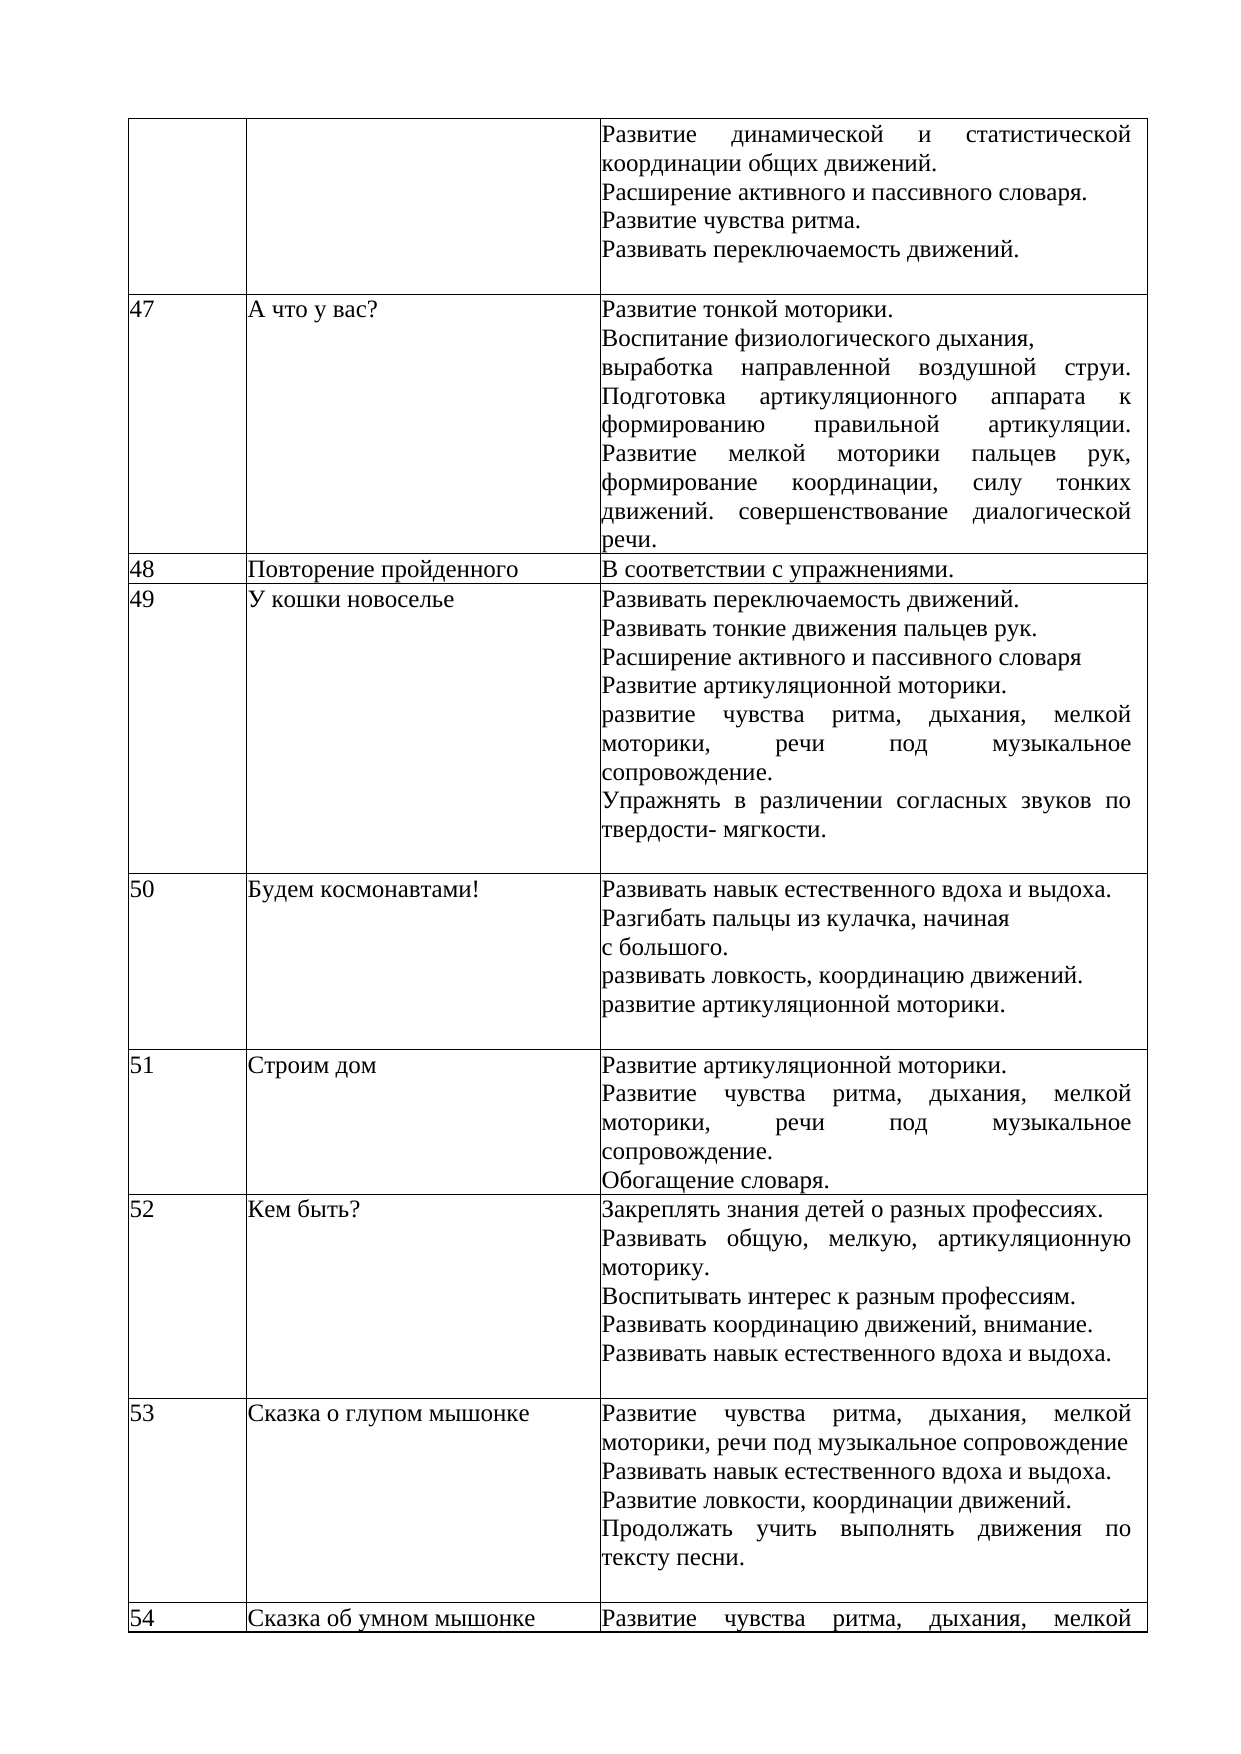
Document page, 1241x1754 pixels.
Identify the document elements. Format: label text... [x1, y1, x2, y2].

table_cell Развитие артикуляционной моторики. Развитие чувства ритма, дыхания, мелкой моторики, речи под музыкальное сопровождение. Обогащение словаря. [601, 1050, 1147, 1193]
table_cell Развитие тонкой моторики. Воспитание физиологического дыхания, выработка направленной воздушной струи. Подготовка артикуляционного аппарата к формированию правильной артикуляции. Развитие мелкой моторики пальцев рук, формирование координации, силу тонких движений. совершенствование диалогической речи. [601, 295, 1147, 553]
table_cell Сказка о глупом мышонке [247, 1399, 600, 1602]
table_cell Развивать навык естественного вдоха и выдоха. Разгибать пальцы из кулачка, начиная с большого. развивать ловкость, координацию движений. развитие артикуляционной моторики. [601, 874, 1147, 1049]
table_cell [129, 119, 246, 293]
table_cell Развитие чувства ритма, дыхания, мелкой моторики, речи под музыкальное сопровождение Развивать навык естественного вдоха и выдоха. Развитие ловкости, координации движений. Продолжать учить выполнять движения по тексту песни. [601, 1399, 1147, 1602]
table_cell 54 [129, 1603, 246, 1631]
table_cell Развивать переключаемость движений. Развивать тонкие движения пальцев рук. Расширение активного и пассивного словаря Развитие артикуляционной моторики. развитие чувства ритма, дыхания, мелкой моторики, речи под музыкальное сопровождение. Упражнять в различении согласных звуков по твердости- мягкости. [601, 584, 1147, 873]
table_cell Будем космонавтами! [247, 874, 600, 1049]
table_cell 47 [129, 295, 246, 553]
table_cell Сказка об умном мышонке [247, 1603, 600, 1631]
table_cell Кем быть? [247, 1195, 600, 1397]
table_cell В соответствии с упражнениями. [601, 554, 1147, 583]
table_cell Строим дом [247, 1050, 600, 1193]
table_cell 48 [129, 554, 246, 583]
table_cell Развитие динамической и статистической координации общих движений. Расширение активного и пассивного словаря. Развитие чувства ритма. Развивать переключаемость движений. [601, 119, 1147, 293]
table_cell [247, 119, 600, 293]
table_cell 52 [129, 1195, 246, 1397]
table_cell 50 [129, 874, 246, 1049]
table_cell Закреплять знания детей о разных профессиях. Развивать общую, мелкую, артикуляционную моторику. Воспитывать интерес к разным профессиям. Развивать координацию движений, внимание. Развивать навык естественного вдоха и выдоха. [601, 1195, 1147, 1397]
table_cell Повторение пройденного [247, 554, 600, 583]
table_cell А что у вас? [247, 295, 600, 553]
table_cell 51 [129, 1050, 246, 1193]
table_cell 49 [129, 584, 246, 873]
table_cell 53 [129, 1399, 246, 1602]
table_cell Развитие чувства ритма, дыхания, мелкой [601, 1603, 1147, 1631]
table_cell У кошки новоселье [247, 584, 600, 873]
